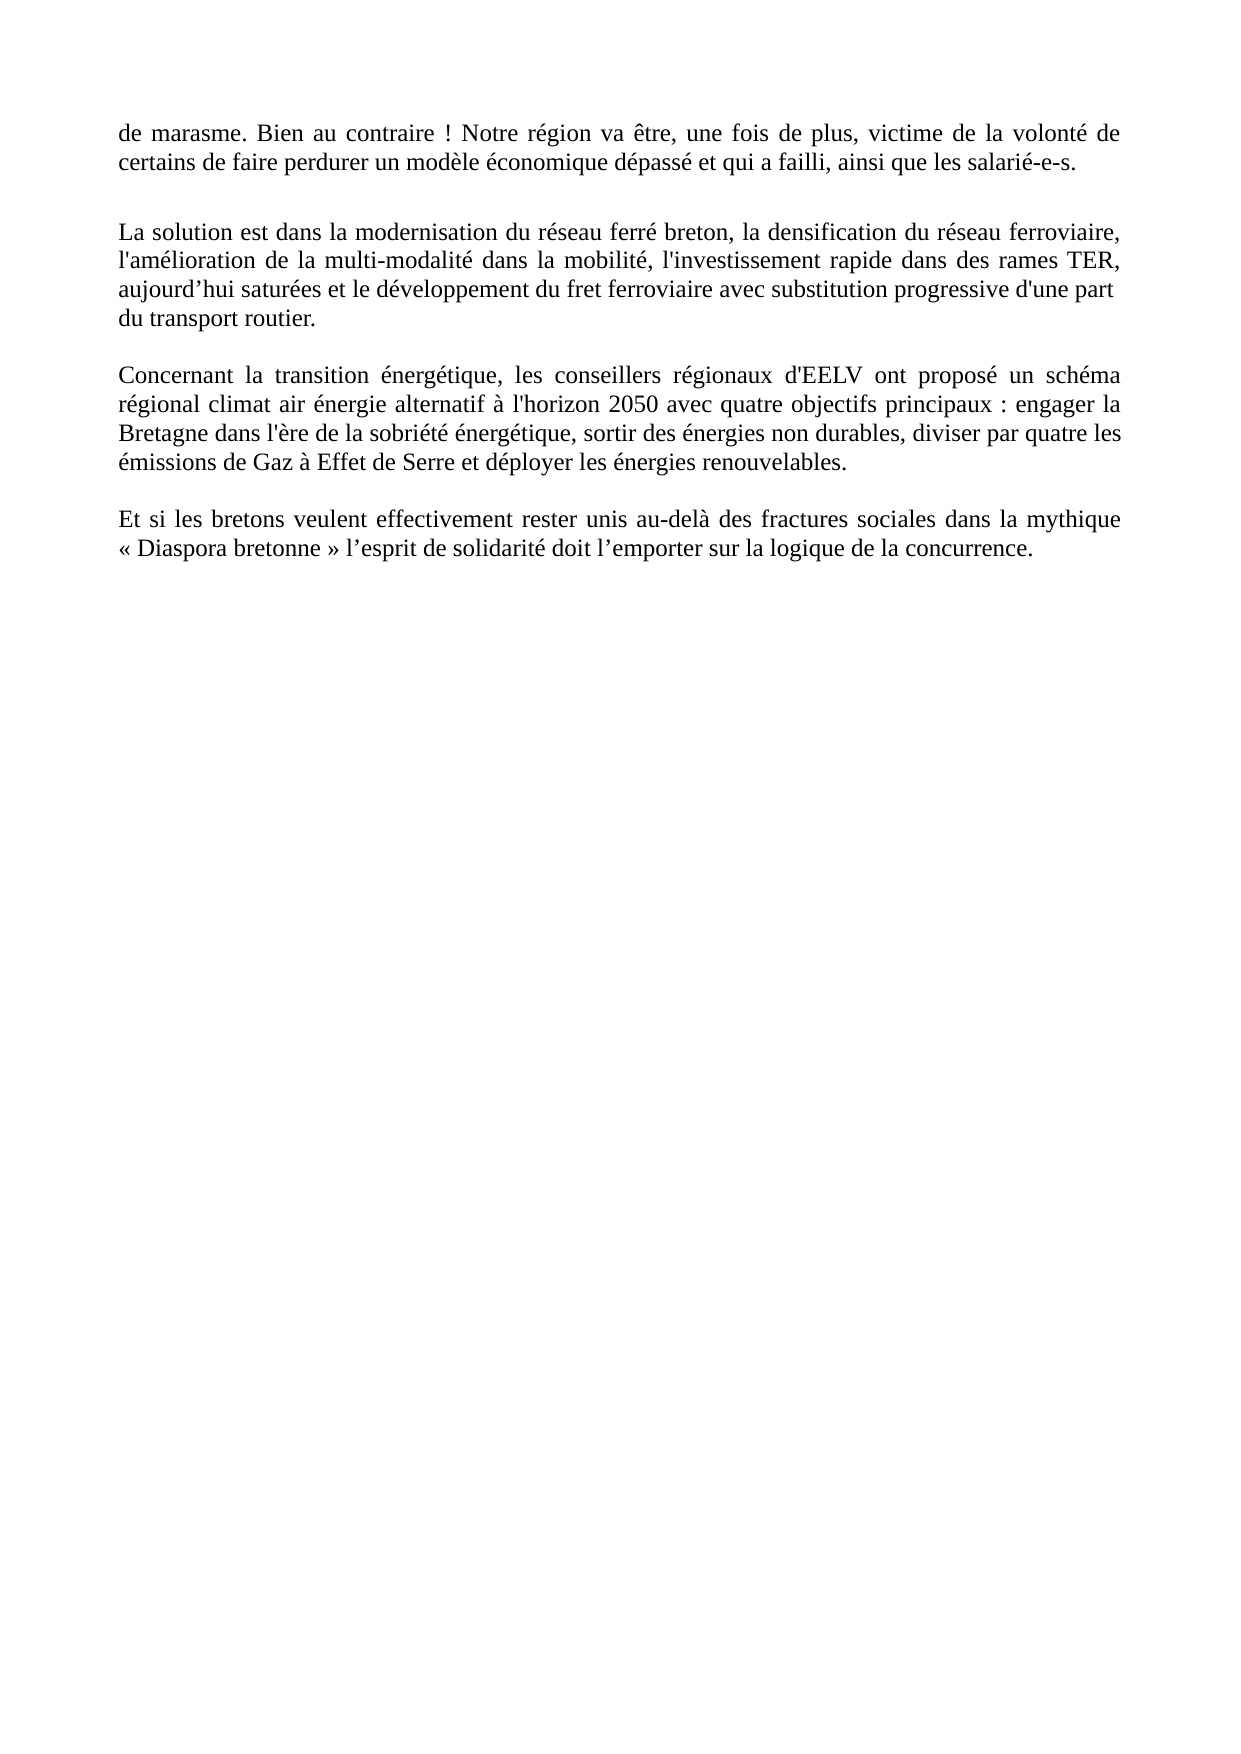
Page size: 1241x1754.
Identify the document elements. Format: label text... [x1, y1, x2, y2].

text du transport routier. [118, 303, 1122, 332]
text La solution est dans la modernisation du réseau ferré breton, la densification du réseau ferroviaire, l'amélioration de la multi-modalité dans la mobilité, l'investissement rapide dans des rames TER, aujourd’hui saturées et le développement du fret ferroviaire avec substitution progressive d'une part [118, 217, 1122, 303]
text Et si les bretons veulent effectivement rester unis au-delà des fractures sociales dans la mythique « Diaspora bretonne » l’esprit de solidarité doit l’emporter sur la logique de la concurrence. [118, 504, 1122, 562]
text Concernant la transition énergétique, les conseillers régionaux d'EELV ont proposé un schéma régional climat air énergie alternatif à l'horizon 2050 avec quatre objectifs principaux : engager la Bretagne dans l'ère de la sobriété énergétique, sortir des énergies non durables, diviser par quatre les émissions de Gaz à Effet de Serre et déployer les énergies renouvelables. [118, 361, 1122, 476]
text de marasme. Bien au contraire ! Notre région va être, une fois de plus, victime de la volonté de certains de faire perdurer un modèle économique dépassé et qui a failli, ainsi que les salarié-e-s. [118, 118, 1122, 176]
